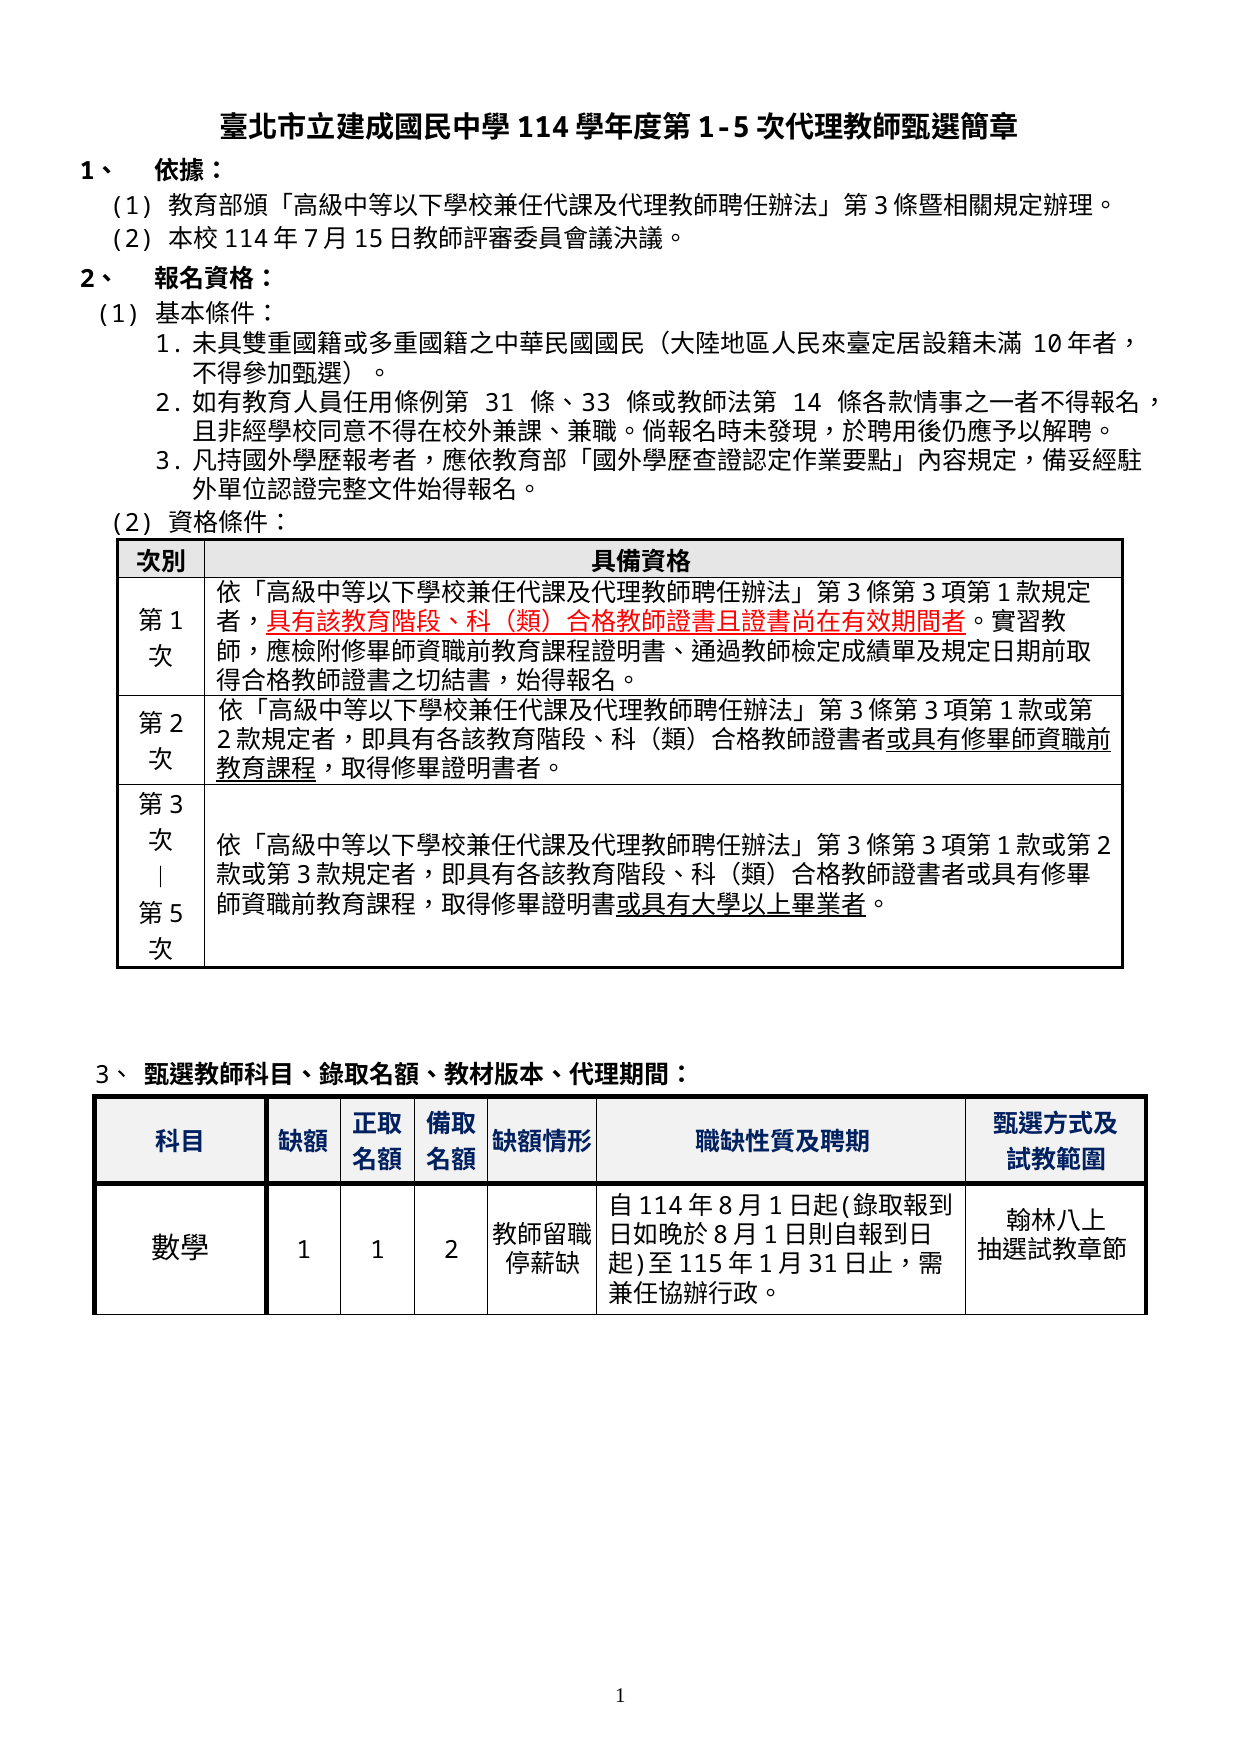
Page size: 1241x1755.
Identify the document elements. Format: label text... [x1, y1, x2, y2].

list 資格條件： [109, 504, 1143, 538]
table_header 職缺性質及聘期 [597, 1099, 965, 1181]
table_header 甄選方式及 試教範圍 [966, 1099, 1144, 1181]
list 如有教育人員任用條例第 31 條、33 條或教師法第 14 條各款情事之一者不得報名，且非經學校同意不得在校外兼課、兼職。倘報名時未發現，於聘用後仍應予以解聘。 [155, 388, 1143, 446]
table_header 正取 名額 [341, 1099, 414, 1181]
text 臺北市立建成國民中學114學年度第1-5次代理教師甄選簡章 [65, 104, 1172, 146]
table_header 次別 [119, 541, 204, 577]
table_cell 數學 [97, 1186, 264, 1313]
table_cell 教師留職停薪缺 [488, 1186, 596, 1313]
table_header 科目 [97, 1099, 264, 1181]
list 基本條件： [96, 296, 1143, 329]
table_cell 翰林八上 抽選試教章節 [966, 1186, 1144, 1313]
list 教育部頒「高級中等以下學校兼任代課及代理教師聘任辦法」第3條暨相關規定辦理。 [109, 188, 1146, 221]
table_header 備取 名額 [415, 1099, 487, 1181]
table_cell 依「高級中等以下學校兼任代課及代理教師聘任辦法」第3條第3項第1款或第2款規定者，即具有各該教育階段、科（類）合格教師證書者或具有修畢師資職前教育課程，取得修畢證明書者。 [205, 696, 1121, 783]
table_cell 依「高級中等以下學校兼任代課及代理教師聘任辦法」第3條第3項第1款或第2款或第3款規定者，即具有各該教育階段、科（類）合格教師證書者或具有修畢師資職前教育課程，取得修畢證明書或具有大學以上畢業者。 [205, 785, 1121, 966]
table_cell 1 [269, 1186, 340, 1313]
table_header 缺額 [269, 1099, 340, 1181]
table_cell 第2次 [119, 696, 204, 783]
list 依據： [79, 146, 1146, 188]
list 本校114年7月15日教師評審委員會議決議。 [109, 221, 1146, 254]
list 報名資格： [79, 254, 1146, 296]
list 未具雙重國籍或多重國籍之中華民國國民（大陸地區人民來臺定居設籍未滿10年者，不得參加甄選）。 [155, 329, 1143, 388]
table_cell 依「高級中等以下學校兼任代課及代理教師聘任辦法」第3條第3項第1款規定者，具有該教育階段、科（類）合格教師證書且證書尚在有效期間者。實習教師，應檢附修畢師資職前教育課程證明書、通過教師檢定成績單及規定日期前取得合格教師證書之切結書，始得報名。 [205, 578, 1121, 695]
list 甄選教師科目、錄取名額、教材版本、代理期間： [94, 1031, 1108, 1094]
table_cell 1 [341, 1186, 414, 1313]
table_cell 第1次 [119, 578, 204, 695]
table_header 缺額情形 [488, 1099, 596, 1181]
table_cell 第3次 ︱ 第5次 [119, 785, 204, 966]
table_cell 2 [415, 1186, 487, 1313]
table_header 具備資格 [205, 541, 1121, 577]
list 凡持國外學歷報考者，應依教育部「國外學歷查證認定作業要點」內容規定，備妥經駐外單位認證完整文件始得報名。 [155, 446, 1143, 504]
table_cell 自114年8月1日起(錄取報到日如晚於8月1日則自報到日起)至115年1月31日止，需兼任協辦行政。 [597, 1186, 965, 1313]
